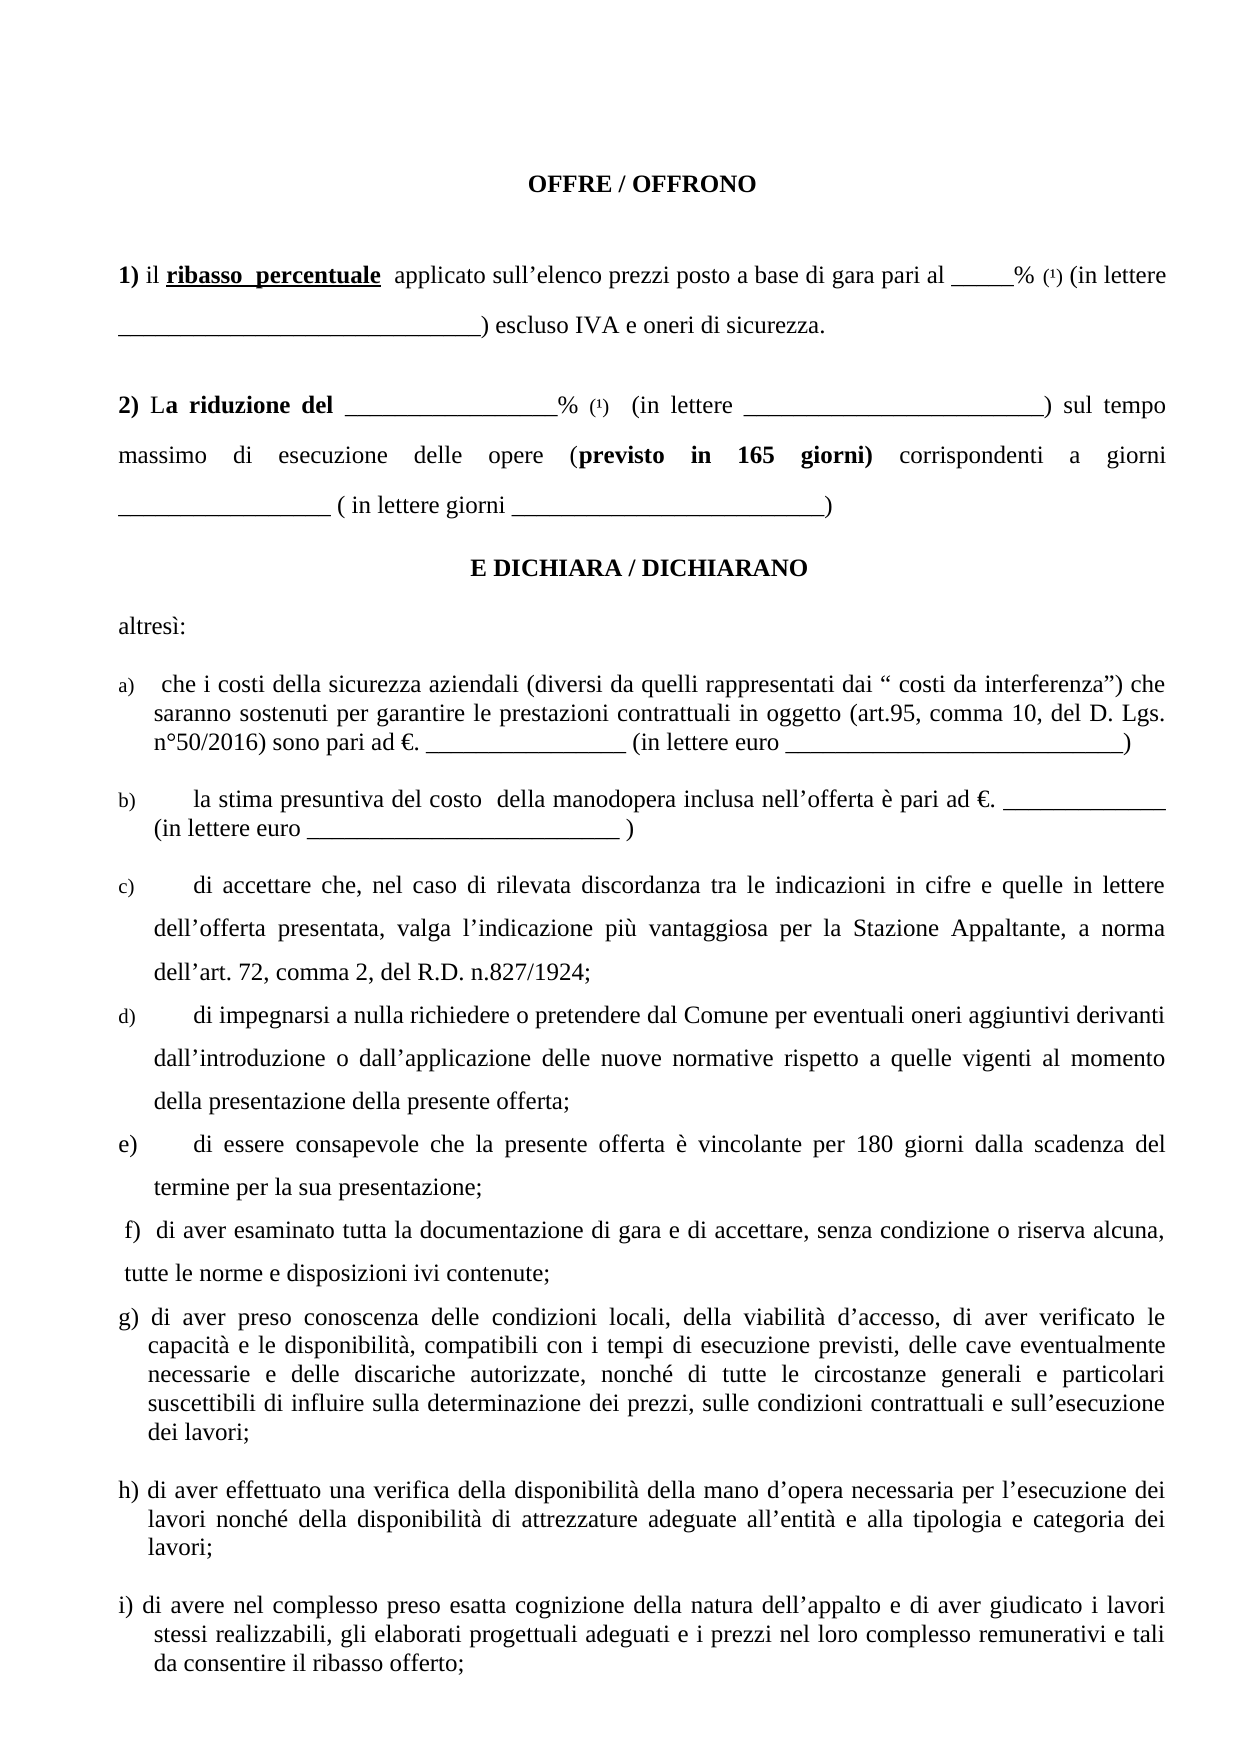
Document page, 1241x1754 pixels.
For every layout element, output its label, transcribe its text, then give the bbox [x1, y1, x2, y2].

text h) di aver effettuato una verifica della disponibilità della mano d’opera necessaria per l’esecuzione dei lavori nonché della disponibilità di attrezzature adeguate all’entità e alla tipologia e categoria dei lavori; [118, 1475, 1166, 1561]
list f) di aver esaminato tutta la documentazione di gara e di accettare, senza condizione o riserva alcuna, tutte le norme e disposizioni ivi contenute; [124, 1215, 1166, 1287]
list che i costi della sicurezza aziendali (diversi da quelli rappresentati dai “ costi da interferenza”) che saranno sostenuti per garantire le prestazioni contrattuali in oggetto (art.95, comma 10, del D. Lgs. n°50/2016) sono pari ad €. ________________ (in lettere euro ___________________________) [118, 669, 1166, 755]
list di essere consapevole che la presente offerta è vincolante per 180 giorni dalla scadenza del termine per la sua presentazione; [118, 1129, 1166, 1201]
text g) di aver preso conoscenza delle condizioni locali, della viabilità d’accesso, di aver verificato le capacità e le disponibilità, compatibili con i tempi di esecuzione previsti, delle cave eventualmente necessarie e delle discariche autorizzate, nonché di tutte le circostanze generali e particolari suscettibili di influire sulla determinazione dei prezzi, sulle condizioni contrattuali e sull’esecuzione dei lavori; [118, 1302, 1166, 1445]
list la stima presuntiva del costo della manodopera inclusa nell’offerta è pari ad €. _____________ (in lettere euro _________________________ ) [118, 784, 1166, 842]
list di accettare che, nel caso di rilevata discordanza tra le indicazioni in cifre e quelle in lettere dell’offerta presentata, valga l’indicazione più vantaggiosa per la Stazione Appaltante, a norma dell’art. 72, comma 2, del R.D. n.827/1924; [118, 870, 1166, 985]
list di impegnarsi a nulla richiedere o pretendere dal Comune per eventuali oneri aggiuntivi derivanti dall’introduzione o dall’applicazione delle nuove normative rispetto a quelle vigenti al momento della presentazione della presente offerta; [118, 1000, 1166, 1115]
text 2) La riduzione del _________________% (¹) (in lettere ________________________) sul tempo massimo di esecuzione delle opere (previsto in 165 giorni) corrispondenti a giorni _________________ ( in lettere giorni _________________________) [118, 373, 1166, 523]
text 1) il ribasso percentuale applicato sull’elenco prezzi posto a base di gara pari al _____% (¹) (in lettere _____________________________) escluso IVA e oneri di sicurezza. [118, 244, 1166, 344]
subtitle OFFRE / OFFRONO [118, 148, 1166, 198]
text altresì: [118, 611, 1166, 640]
text i) di avere nel complesso preso esatta cognizione della natura dell’appalto e di aver giudicato i lavori stessi realizzabili, gli elaborati progettuali adeguati e i prezzi nel loro complesso remunerativi e tali da consentire il ribasso offerto; [118, 1591, 1166, 1677]
text E DICHIARA / DICHIARANO [118, 553, 1166, 581]
